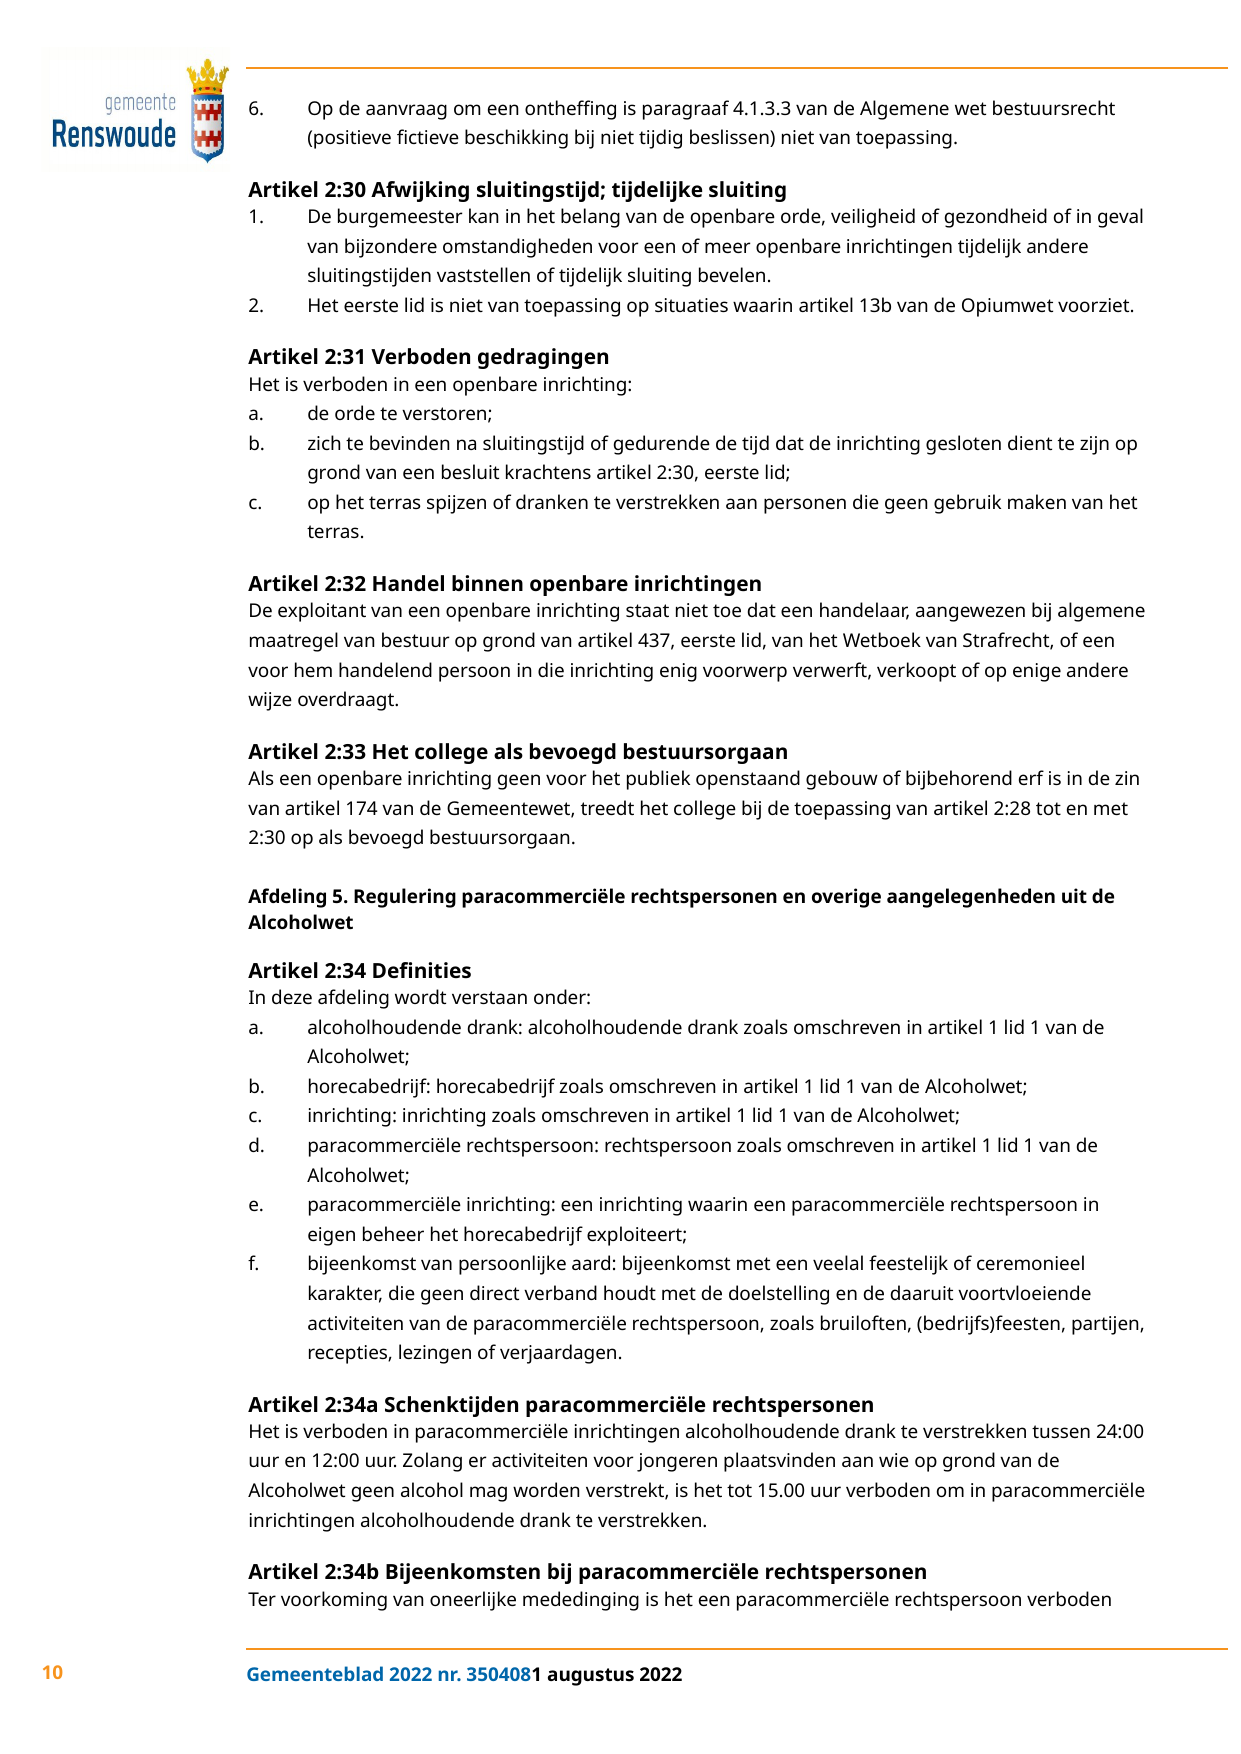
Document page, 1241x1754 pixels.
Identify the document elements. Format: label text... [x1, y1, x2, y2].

text Artikel 2:34a Schenktijden paracommerciële rechtspersonen [248, 1390, 1152, 1418]
text Het is verboden in paracommerciële inrichtingen alcoholhoudende drank te verstrekken tussen 24:00 uur en 12:00 uur. Zolang er activiteiten voor jongeren plaatsvinden aan wie op grond van de Alcoholwet geen alcohol mag worden verstrekt, is het tot 15.00 uur verboden om in paracommerciële inrichtingen alcoholhoudende drank te verstrekken. [248, 1418, 1152, 1533]
text De exploitant van een openbare inrichting staat niet toe dat een handelaar, aangewezen bij algemene maatregel van bestuur op grond van artikel 437, eerste lid, van het Wetboek van Strafrecht, of een voor hem handelend persoon in die inrichting enig voorwerp verwerft, verkoopt of op enige andere wijze overdraagt. [248, 598, 1152, 712]
list inrichting: inrichting zoals omschreven in artikel 1 lid 1 van de Alcoholwet; [248, 1103, 1152, 1128]
list Op de aanvraag om een ontheffing is paragraaf 4.1.3.3 van de Algemene wet bestuursrecht (positieve fictieve beschikking bij niet tijdig beslissen) niet van toepassing. [248, 95, 1152, 150]
list op het terras spijzen of dranken te verstrekken aan personen die geen gebruik maken van het terras. [248, 489, 1152, 544]
list horecabedrijf: horecabedrijf zoals omschreven in artikel 1 lid 1 van de Alcoholwet; [248, 1073, 1152, 1099]
text Artikel 2:32 Handel binnen openbare inrichtingen [248, 569, 1152, 598]
text Artikel 2:33 Het college als bevoegd bestuursorgaan [248, 737, 1152, 765]
list zich te bevinden na sluitingstijd of gedurende de tijd dat de inrichting gesloten dient te zijn op grond van een besluit krachtens artikel 2:30, eerste lid; [248, 430, 1152, 485]
text Als een openbare inrichting geen voor het publiek openstaand gebouw of bijbehorend erf is in de zin van artikel 174 van de Gemeentewet, treedt het college bij de toepassing van artikel 2:28 tot en met 2:30 op als bevoegd bestuursorgaan. [248, 765, 1152, 850]
list De burgemeester kan in het belang van de openbare orde, veiligheid of gezondheid of in geval van bijzondere omstandigheden voor een of meer openbare inrichtingen tijdelijk andere sluitingstijden vaststellen of tijdelijk sluiting bevelen. [248, 203, 1152, 288]
list de orde te verstoren; [248, 400, 1152, 426]
text Artikel 2:31 Verboden gedragingen [248, 342, 1152, 371]
text Afdeling 5. Regulering paracommerciële rechtspersonen en overige aangelegenheden uit de Alcoholwet [248, 883, 1152, 935]
text Artikel 2:34 Definities [248, 956, 1152, 984]
text Het is verboden in een openbare inrichting: [248, 371, 1152, 397]
text Artikel 2:30 Afwijking sluitingstijd; tijdelijke sluiting [248, 175, 1152, 203]
text In deze afdeling wordt verstaan onder: [248, 984, 1152, 1010]
text Ter voorkoming van oneerlijke mededinging is het een paracommerciële rechtspersoon verboden [248, 1586, 1152, 1611]
list bijeenkomst van persoonlijke aard: bijeenkomst met een veelal feestelijk of ceremonieel karakter, die geen direct verband houdt met de doelstelling en de daaruit voortvloeiende activiteiten van de paracommerciële rechtspersoon, zoals bruiloften, (bedrijfs)feesten, partijen, recepties, lezingen of verjaardagen. [248, 1251, 1152, 1365]
list paracommerciële rechtspersoon: rechtspersoon zoals omschreven in artikel 1 lid 1 van de Alcoholwet; [248, 1132, 1152, 1187]
list paracommerciële inrichting: een inrichting waarin een paracommerciële rechtspersoon in eigen beheer het horecabedrijf exploiteert; [248, 1191, 1152, 1247]
list alcoholhoudende drank: alcoholhoudende drank zoals omschreven in artikel 1 lid 1 van de Alcoholwet; [248, 1014, 1152, 1069]
list Het eerste lid is niet van toepassing op situaties waarin artikel 13b van de Opiumwet voorziet. [248, 292, 1152, 318]
text Artikel 2:34b Bijeenkomsten bij paracommerciële rechtspersonen [248, 1557, 1152, 1586]
picture [41, 47, 231, 172]
